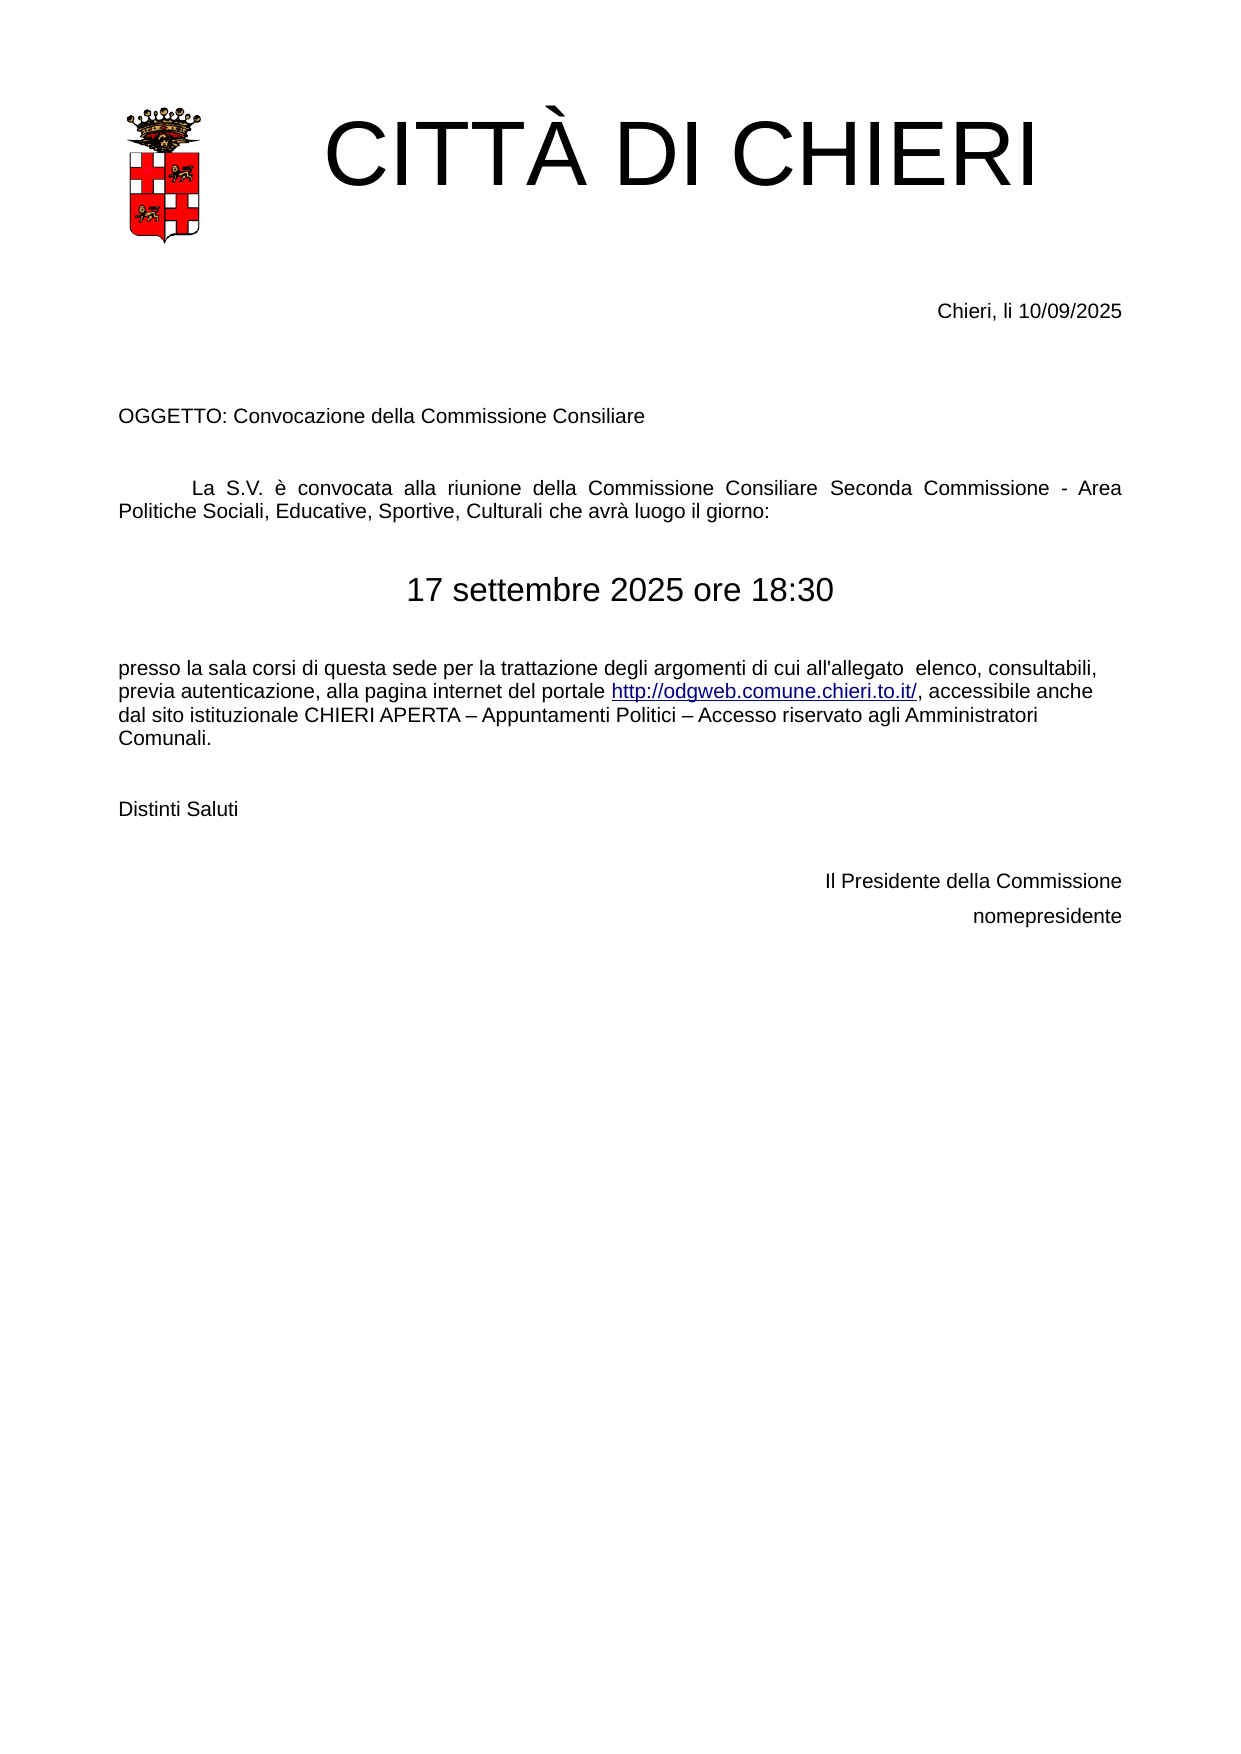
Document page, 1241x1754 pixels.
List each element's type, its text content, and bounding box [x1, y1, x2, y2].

text Distinti Saluti [118, 798, 1122, 821]
text presso la sala corsi di questa sede per la trattazione degli argomenti di cui all'allegato elenco, consultabili, previa autenticazione, alla pagina internet del portale http://odgweb.comune.chieri.to.it/, accessibile anche dal sito istituzionale CHIERI APERTA – Appuntamenti Politici – Accesso riservato agli Amministratori Comunali. [118, 657, 1122, 749]
table_header CITTÀ DI CHIERI [242, 96, 1123, 252]
text La S.V. è convocata alla riunione della Commissione Consiliare Seconda Commissione - Area Politiche Sociali, Educative, Sportive, Culturali che avrà luogo il giorno: [118, 476, 1122, 523]
table_header [118, 96, 242, 252]
text Il Presidente della Commissione [118, 869, 1122, 892]
picture [123, 102, 204, 246]
text nomepresidente [118, 905, 1122, 928]
text Chieri, li 10/09/2025 [118, 299, 1122, 323]
text 17 settembre 2025 ore 18:30 [118, 571, 1122, 608]
text OGGETTO: Convocazione della Commissione Consiliare [118, 405, 1122, 428]
